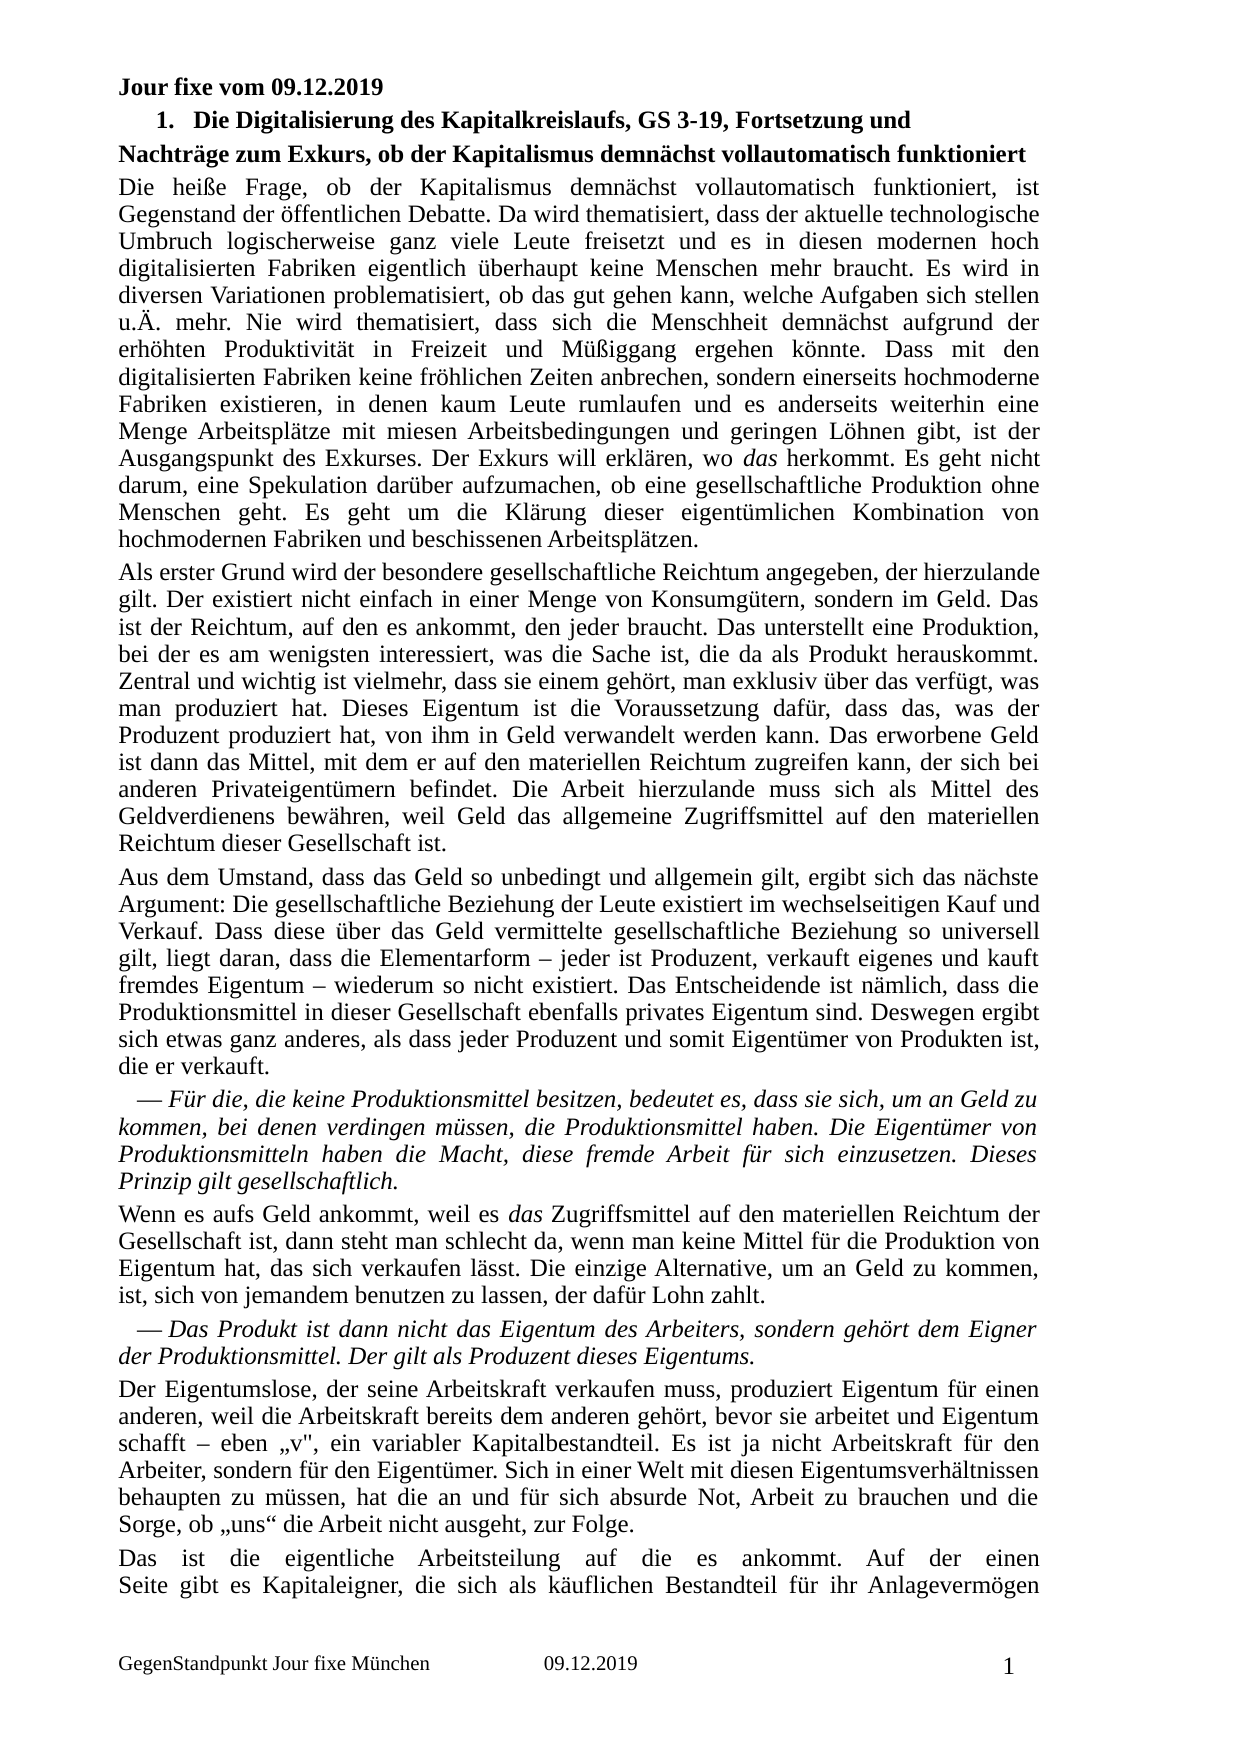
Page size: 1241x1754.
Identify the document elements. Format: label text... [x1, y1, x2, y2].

text Die heiße Frage, ob der Kapitalismus demnächst vollautomatisch funktioniert, ist Gegenstand der öffentlichen Debatte. Da wird thematisiert, dass der aktuelle technologische Umbruch logischerweise ganz viele Leute freisetzt und es in diesen modernen hoch digitalisierten Fabriken eigentlich überhaupt keine Menschen mehr braucht. Es wird in diversen Variationen problematisiert, ob das gut gehen kann, welche Aufgaben sich stellen u.Ä. mehr. Nie wird thematisiert, dass sich die Menschheit demnächst aufgrund der erhöhten Produktivität in Freizeit und Müßiggang ergehen könnte. Dass mit den digitalisierten Fabriken keine fröhlichen Zeiten anbrechen, sondern einerseits hochmoderne Fabriken existieren, in denen kaum Leute rumlaufen und es anderseits weiterhin eine Menge Arbeitsplätze mit miesen Arbeitsbedingungen und geringen Löhnen gibt, ist der Ausgangspunkt des Exkurses. Der Exkurs will erklären, wo das herkommt. Es geht nicht darum, eine Spekulation darüber aufzumachen, ob eine gesellschaftliche Produktion ohne Menschen geht. Es geht um die Klärung dieser eigentümlichen Kombination von hochmodernen Fabriken und beschissenen Arbeitsplätzen. [118, 174, 1041, 553]
text — Das Produkt ist dann nicht das Eigentum des Arbeiters, sondern gehört dem Eigner der Produktionsmittel. Der gilt als Produzent dieses Eigentums. [118, 1315, 1041, 1369]
list Die Digitalisierung des Kapitalkreislaufs, GS 3-19, Fortsetzung und [156, 107, 1041, 134]
text Das ist die eigentliche Arbeitsteilung auf die es ankommt. Auf der einen Seite gibt es Kapitaleigner, die sich als käuflichen Bestandteil für ihr Anlagevermögen [118, 1544, 1041, 1599]
text — Für die, die keine Produktionsmittel besitzen, bedeutet es, dass sie sich, um an Geld zu kommen, bei denen verdingen müssen, die Produktionsmittel haben. Die Eigentümer von Produktionsmitteln haben die Macht, diese fremde Arbeit für sich einzusetzen. Dieses Prinzip gilt gesellschaftlich. [118, 1086, 1041, 1194]
text Als erster Grund wird der besondere gesellschaftliche Reichtum angegeben, der hierzulande gilt. Der existiert nicht einfach in einer Menge von Konsumgütern, sondern im Geld. Das ist der Reichtum, auf den es ankommt, den jeder braucht. Das unterstellt eine Produktion, bei der es am wenigsten interessiert, was die Sache ist, die da als Produkt herauskommt. Zentral und wichtig ist vielmehr, dass sie einem gehört, man exklusiv über das verfügt, was man produziert hat. Dieses Eigentum ist die Voraussetzung dafür, dass das, was der Produzent produziert hat, von ihm in Geld verwandelt werden kann. Das erworbene Geld ist dann das Mittel, mit dem er auf den materiellen Reichtum zugreifen kann, der sich bei anderen Privateigentümern befindet. Die Arbeit hierzulande muss sich als Mittel des Geldverdienens bewähren, weil Geld das allgemeine Zugriffsmittel auf den materiellen Reichtum dieser Gesellschaft ist. [118, 559, 1041, 857]
text Jour fixe vom 09.12.2019 [118, 74, 1041, 101]
text Nachträge zum Exkurs, ob der Kapitalismus demnächst vollautomatisch funktioniert [118, 140, 1041, 167]
text Der Eigentumslose, der seine Arbeitskraft verkaufen muss, produziert Eigentum für einen anderen, weil die Arbeitskraft bereits dem anderen gehört, bevor sie arbeitet und Eigentum schafft – eben „v", ein variabler Kapitalbestandteil. Es ist ja nicht Arbeitskraft für den Arbeiter, sondern für den Eigentümer. Sich in einer Welt mit diesen Eigentumsverhältnissen behaupten zu müssen, hat die an und für sich absurde Not, Arbeit zu brauchen und die Sorge, ob „uns“ die Arbeit nicht ausgeht, zur Folge. [118, 1376, 1041, 1538]
text Wenn es aufs Geld ankommt, weil es das Zugriffsmittel auf den materiellen Reichtum der Gesellschaft ist, dann steht man schlecht da, wenn man keine Mittel für die Produktion von Eigentum hat, das sich verkaufen lässt. Die einzige Alternative, um an Geld zu kommen, ist, sich von jemandem benutzen zu lassen, der dafür Lohn zahlt. [118, 1201, 1041, 1309]
text Aus dem Umstand, dass das Geld so unbedingt und allgemein gilt, ergibt sich das nächste Argument: Die gesellschaftliche Beziehung der Leute existiert im wechselseitigen Kauf und Verkauf. Dass diese über das Geld vermittelte gesellschaftliche Beziehung so universell gilt, liegt daran, dass die Elementarform – jeder ist Produzent, verkauft eigenes und kauft fremdes Eigentum – wiederum so nicht existiert. Das Entscheidende ist nämlich, dass die Produktionsmittel in dieser Gesellschaft ebenfalls privates Eigentum sind. Deswegen ergibt sich etwas ganz anderes, als dass jeder Produzent und somit Eigentümer von Produkten ist, die er verkauft. [118, 863, 1041, 1080]
